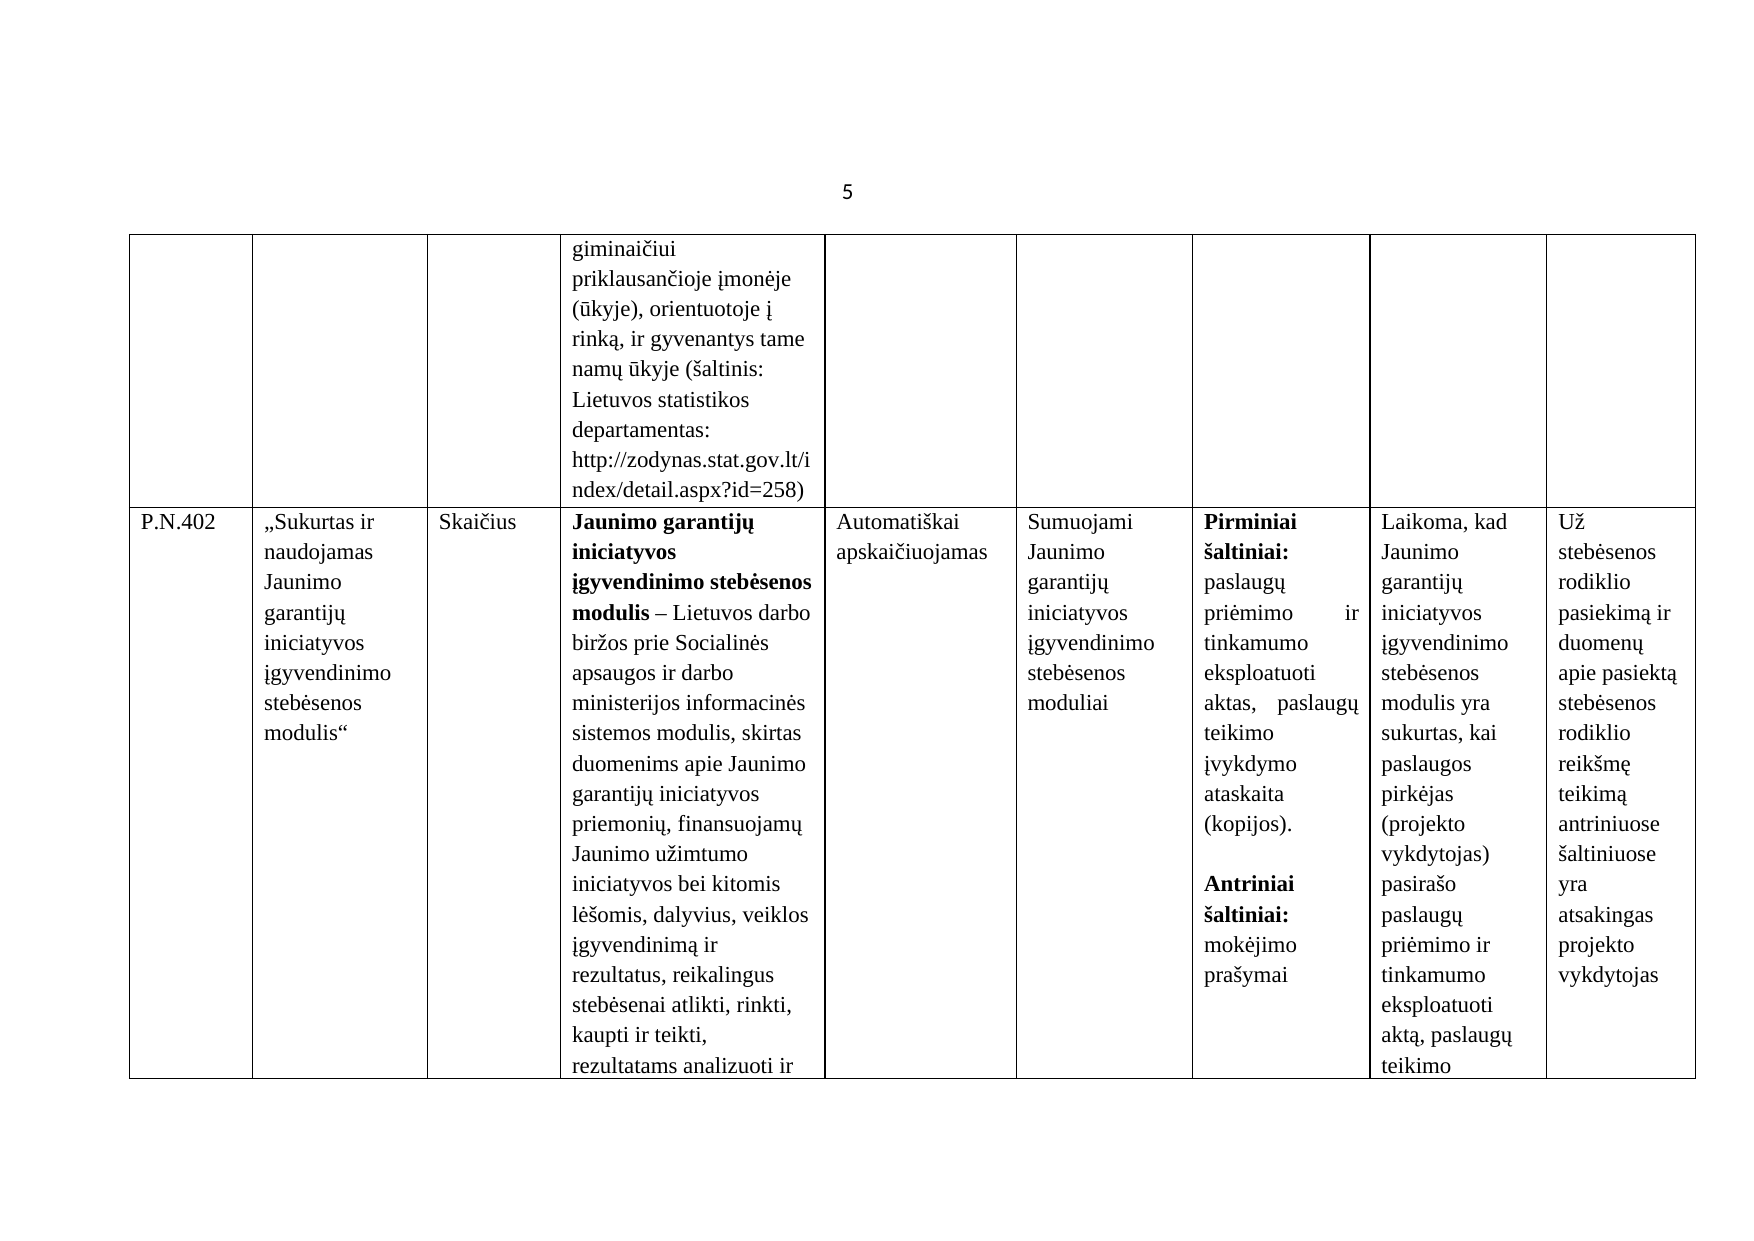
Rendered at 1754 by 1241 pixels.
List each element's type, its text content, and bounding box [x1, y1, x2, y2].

table_cell Pirminiai šaltiniai: paslaugų priėmimo ir tinkamumo eksploatuoti aktas, paslaugų teikimo įvykdymo ataskaita (kopijos). Antriniai šaltiniai: mokėjimo prašymai [1193, 508, 1369, 1078]
table_cell Jaunimo garantijų iniciatyvos įgyvendinimo stebėsenos modulis – Lietuvos darbo biržos prie Socialinės apsaugos ir darbo ministerijos informacinės sistemos modulis, skirtas duomenims apie Jaunimo garantijų iniciatyvos priemonių, finansuojamų Jaunimo užimtumo iniciatyvos bei kitomis lėšomis, dalyvius, veiklos įgyvendinimą ir rezultatus, reikalingus stebėsenai atlikti, rinkti, kaupti ir teikti, rezultatams analizuoti ir [561, 508, 824, 1078]
table_cell Laikoma, kad Jaunimo garantijų iniciatyvos įgyvendinimo stebėsenos modulis yra sukurtas, kai paslaugos pirkėjas (projekto vykdytojas) pasirašo paslaugų priėmimo ir tinkamumo eksploatuoti aktą, paslaugų teikimo [1371, 508, 1546, 1078]
table_cell [130, 235, 252, 507]
table_cell [1371, 235, 1546, 507]
table_cell Už stebėsenos rodiklio pasiekimą ir duomenų apie pasiektą stebėsenos rodiklio reikšmę teikimą antriniuose šaltiniuose yra atsakingas projekto vykdytojas [1547, 508, 1695, 1078]
table_cell [1017, 235, 1192, 507]
table_cell [1547, 235, 1695, 507]
table_cell Automatiškai apskaičiuojamas [826, 508, 1016, 1078]
table_cell [428, 235, 560, 507]
table_cell Skaičius [428, 508, 560, 1078]
table_cell [253, 235, 427, 507]
table_cell [1193, 235, 1369, 507]
table_cell giminaičiui priklausančioje įmonėje (ūkyje), orientuotoje į rinką, ir gyvenantys tame namų ūkyje (šaltinis: Lietuvos statistikos departamentas: http://zodynas.stat.gov.lt/index/detail.aspx?id=258) [561, 235, 824, 507]
table_cell Sumuojami Jaunimo garantijų iniciatyvos įgyvendinimo stebėsenos moduliai [1017, 508, 1192, 1078]
table_cell P.N.402 [130, 508, 252, 1078]
table_cell [826, 235, 1016, 507]
table_cell „Sukurtas ir naudojamas Jaunimo garantijų iniciatyvos įgyvendinimo stebėsenos modulis“ [253, 508, 427, 1078]
